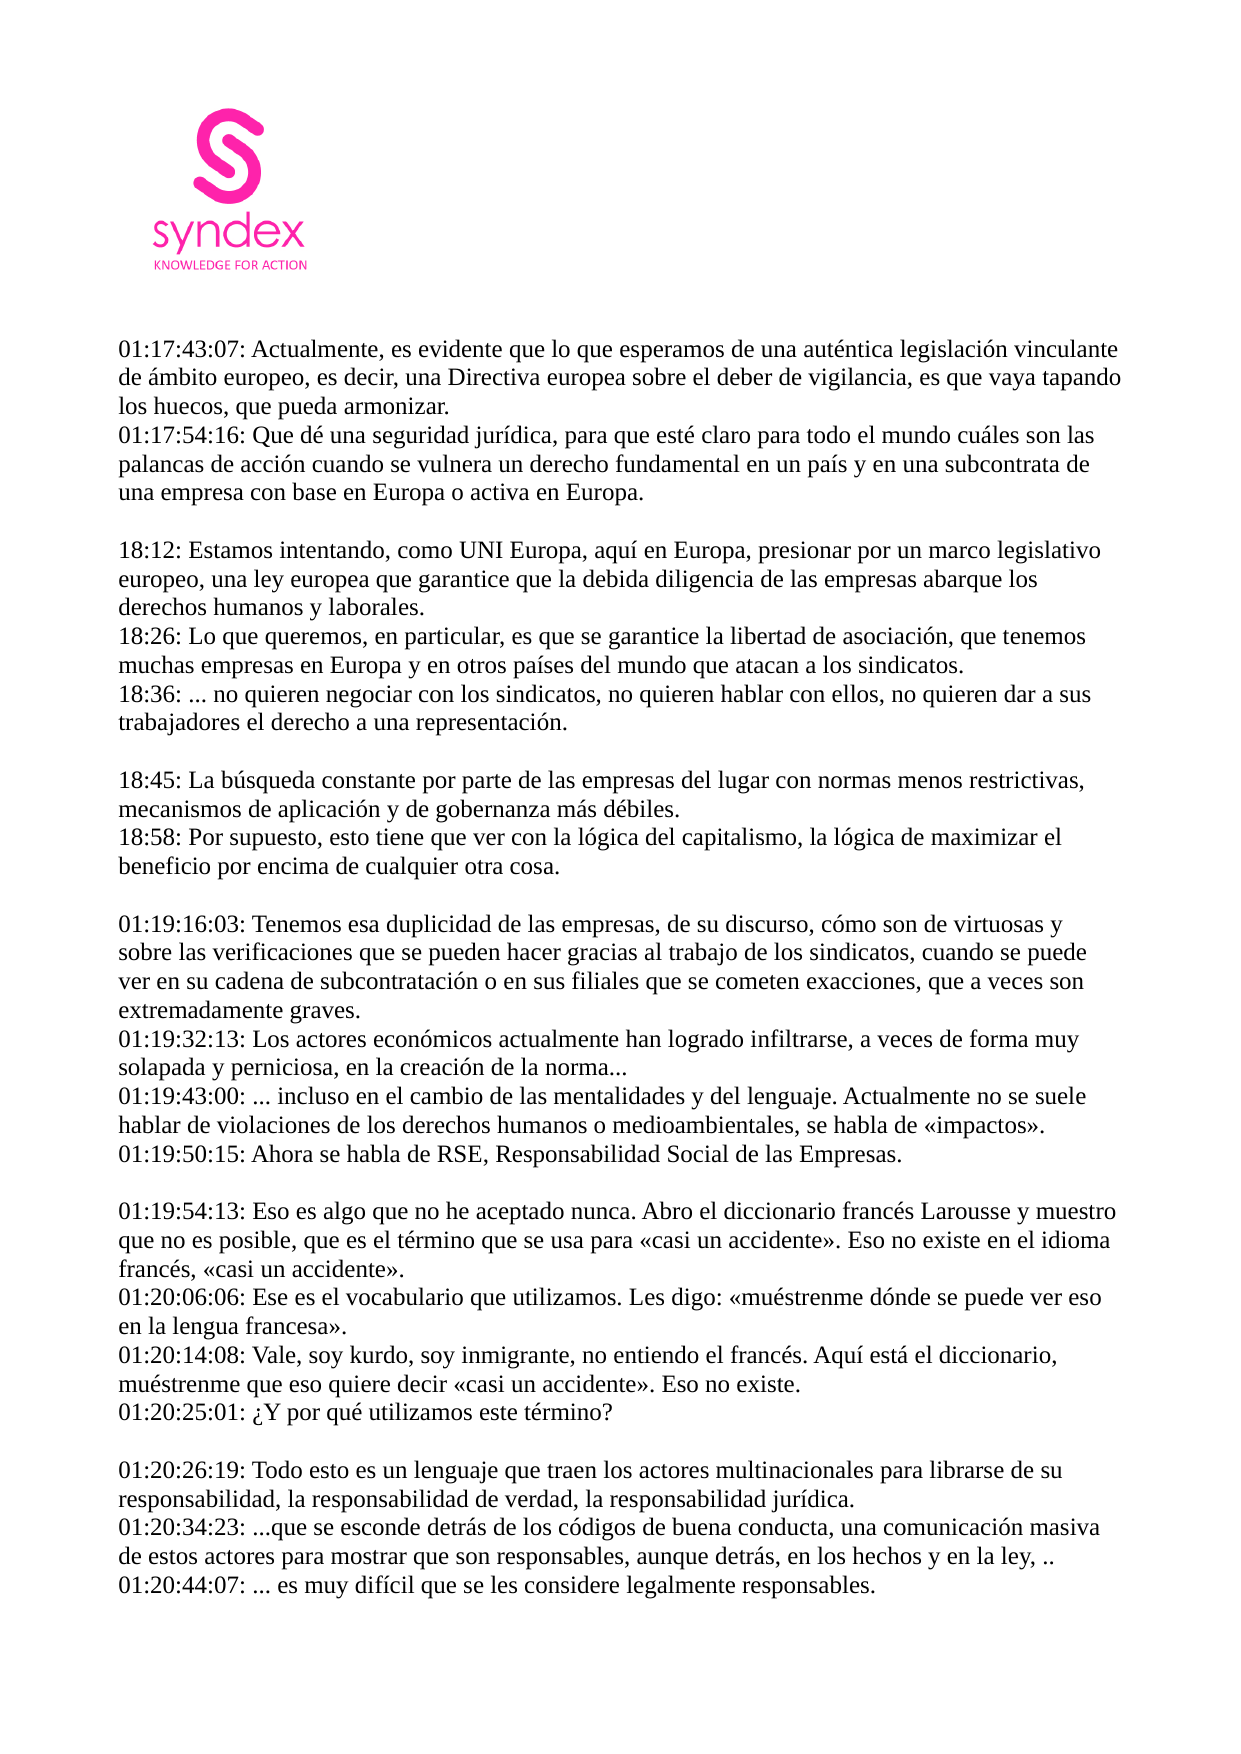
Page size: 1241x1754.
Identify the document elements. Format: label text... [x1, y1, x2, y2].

text 18:45: La búsqueda constante por parte de las empresas del lugar con normas menos restrictivas, mecanismos de aplicación y de gobernanza más débiles. [118, 765, 1122, 822]
text 01:20:26:19: Todo esto es un lenguaje que traen los actores multinacionales para librarse de su responsabilidad, la responsabilidad de verdad, la responsabilidad jurídica. [118, 1455, 1122, 1512]
text 01:17:54:16: Que dé una seguridad jurídica, para que esté claro para todo el mundo cuáles son las palancas de acción cuando se vulnera un derecho fundamental en un país y en una subcontrata de una empresa con base en Europa o activa en Europa. [118, 420, 1122, 506]
text 18:12: Estamos intentando, como UNI Europa, aquí en Europa, presionar por un marco legislativo europeo, una ley europea que garantice que la debida diligencia de las empresas abarque los derechos humanos y laborales. [118, 535, 1122, 621]
text 18:58: Por supuesto, esto tiene que ver con la lógica del capitalismo, la lógica de maximizar el beneficio por encima de cualquier otra cosa. [118, 822, 1122, 880]
text 01:20:34:23: ...que se esconde detrás de los códigos de buena conducta, una comunicación masiva de estos actores para mostrar que son responsables, aunque detrás, en los hechos y en la ley, .. [118, 1512, 1122, 1570]
text 01:19:54:13: Eso es algo que no he aceptado nunca. Abro el diccionario francés Larousse y muestro que no es posible, que es el término que se usa para «casi un accidente». Eso no existe en el idioma francés, «casi un accidente». [118, 1196, 1122, 1282]
text 01:17:43:07: Actualmente, es evidente que lo que esperamos de una auténtica legislación vinculante de ámbito europeo, es decir, una Directiva europea sobre el deber de vigilancia, es que vaya tapando los huecos, que pueda armonizar. [118, 334, 1122, 420]
text 18:26: Lo que queremos, en particular, es que se garantice la libertad de asociación, que tenemos muchas empresas en Europa y en otros países del mundo que atacan a los sindicatos. [118, 621, 1122, 679]
text 01:20:14:08: Vale, soy kurdo, soy inmigrante, no entiendo el francés. Aquí está el diccionario, muéstrenme que eso quiere decir «casi un accidente». Eso no existe. [118, 1340, 1122, 1397]
text 01:19:16:03: Tenemos esa duplicidad de las empresas, de su discurso, cómo son de virtuosas y sobre las verificaciones que se pueden hacer gracias al trabajo de los sindicatos, cuando se puede ver en su cadena de subcontratación o en sus filiales que se cometen exacciones, que a veces son extremadamente graves. [118, 909, 1122, 1024]
text 01:19:32:13: Los actores económicos actualmente han logrado infiltrarse, a veces de forma muy solapada y perniciosa, en la creación de la norma... [118, 1024, 1122, 1081]
text 01:20:44:07: ... es muy difícil que se les considere legalmente responsables. [118, 1570, 1122, 1599]
text 18:36: ... no quieren negociar con los sindicatos, no quieren hablar con ellos, no quieren dar a sus trabajadores el derecho a una representación. [118, 679, 1122, 736]
text 01:20:06:06: Ese es el vocabulario que utilizamos. Les digo: «muéstrenme dónde se puede ver eso en la lengua francesa». [118, 1282, 1122, 1340]
text 01:19:50:15: Ahora se habla de RSE, Responsabilidad Social de las Empresas. [118, 1139, 1122, 1167]
text 01:20:25:01: ¿Y por qué utilizamos este término? [118, 1397, 1122, 1426]
text 01:19:43:00: ... incluso en el cambio de las mentalidades y del lenguaje. Actualmente no se suele hablar de violaciones de los derechos humanos o medioambientales, se habla de «impactos». [118, 1081, 1122, 1139]
